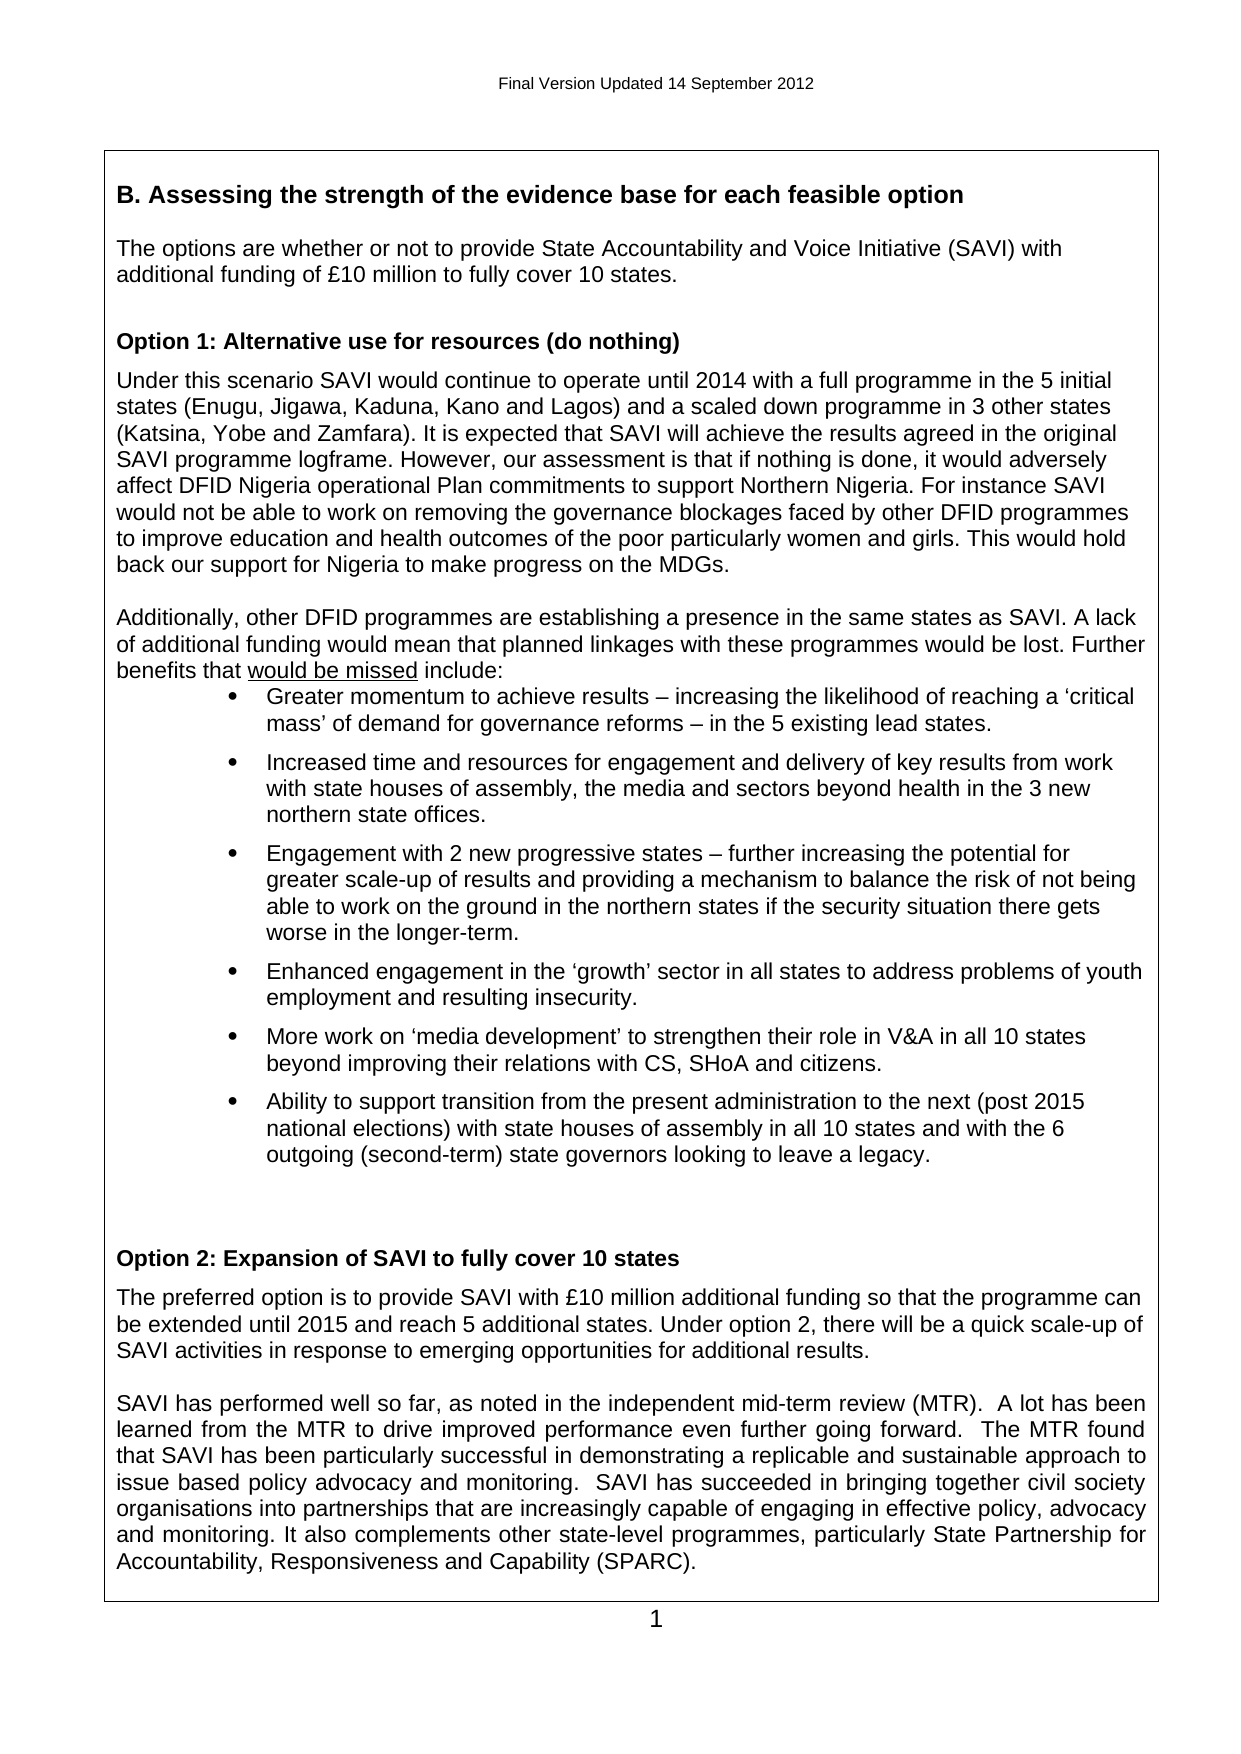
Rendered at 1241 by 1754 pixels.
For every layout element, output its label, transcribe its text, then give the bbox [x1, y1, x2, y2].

table_cell B. Assessing the strength of the evidence base for each feasible option The options are whether or not to provide State Accountability and Voice Initiative (SAVI) with additional funding of £10 million to fully cover 10 states. Option 1: Alternative use for resources (do nothing) Under this scenario SAVI would continue to operate until 2014 with a full programme in the 5 initial states (Enugu, Jigawa, Kaduna, Kano and Lagos) and a scaled down programme in 3 other states (Katsina, Yobe and Zamfara). It is expected that SAVI will achieve the results agreed in the original SAVI programme logframe. However, our assessment is that if nothing is done, it would adversely affect DFID Nigeria operational Plan commitments to support Northern Nigeria. For instance SAVI would not be able to work on removing the governance blockages faced by other DFID programmes to improve education and health outcomes of the poor particularly women and girls. This would hold back our support for Nigeria to make progress on the MDGs. Additionally, other DFID programmes are establishing a presence in the same states as SAVI. A lack of additional funding would mean that planned linkages with these programmes would be lost. Further benefits that would be missed include: Greater momentum to achieve results – increasing the likelihood of reaching a ‘critical mass’ of demand for governance reforms – in the 5 existing lead states. Increased time and resources for engagement and delivery of key results from work with state houses of assembly, the media and sectors beyond health in the 3 new northern state offices. Engagement with 2 new progressive states – further increasing the potential for greater scale-up of results and providing a mechanism to balance the risk of not being able to work on the ground in the northern states if the security situation there gets worse in the longer-term. Enhanced engagement in the ‘growth’ sector in all states to address problems of youth employment and resulting insecurity. More work on ‘media development’ to strengthen their role in V&A in all 10 states beyond improving their relations with CS, SHoA and citizens. Ability to support transition from the present administration to the next (post 2015 national elections) with state houses of assembly in all 10 states and with the 6 outgoing (second-term) state governors looking to leave a legacy. Option 2: Expansion of SAVI to fully cover 10 states The preferred option is to provide SAVI with £10 million additional funding so that the programme can be extended until 2015 and reach 5 additional states. Under option 2, there will be a quick scale-up of SAVI activities in response to emerging opportunities for additional results. SAVI has performed well so far, as noted in the independent mid-term review (MTR). A lot has been learned from the MTR to drive improved performance even further going forward. The MTR found that SAVI has been particularly successful in demonstrating a replicable and sustainable approach to issue based policy advocacy and monitoring. SAVI has succeeded in bringing together civil society organisations into partnerships that are increasingly capable of engaging in effective policy, advocacy and monitoring. It also complements other state-level programmes, particularly State Partnership for Accountability, Responsiveness and Capability (SPARC). [105, 151, 1158, 1601]
